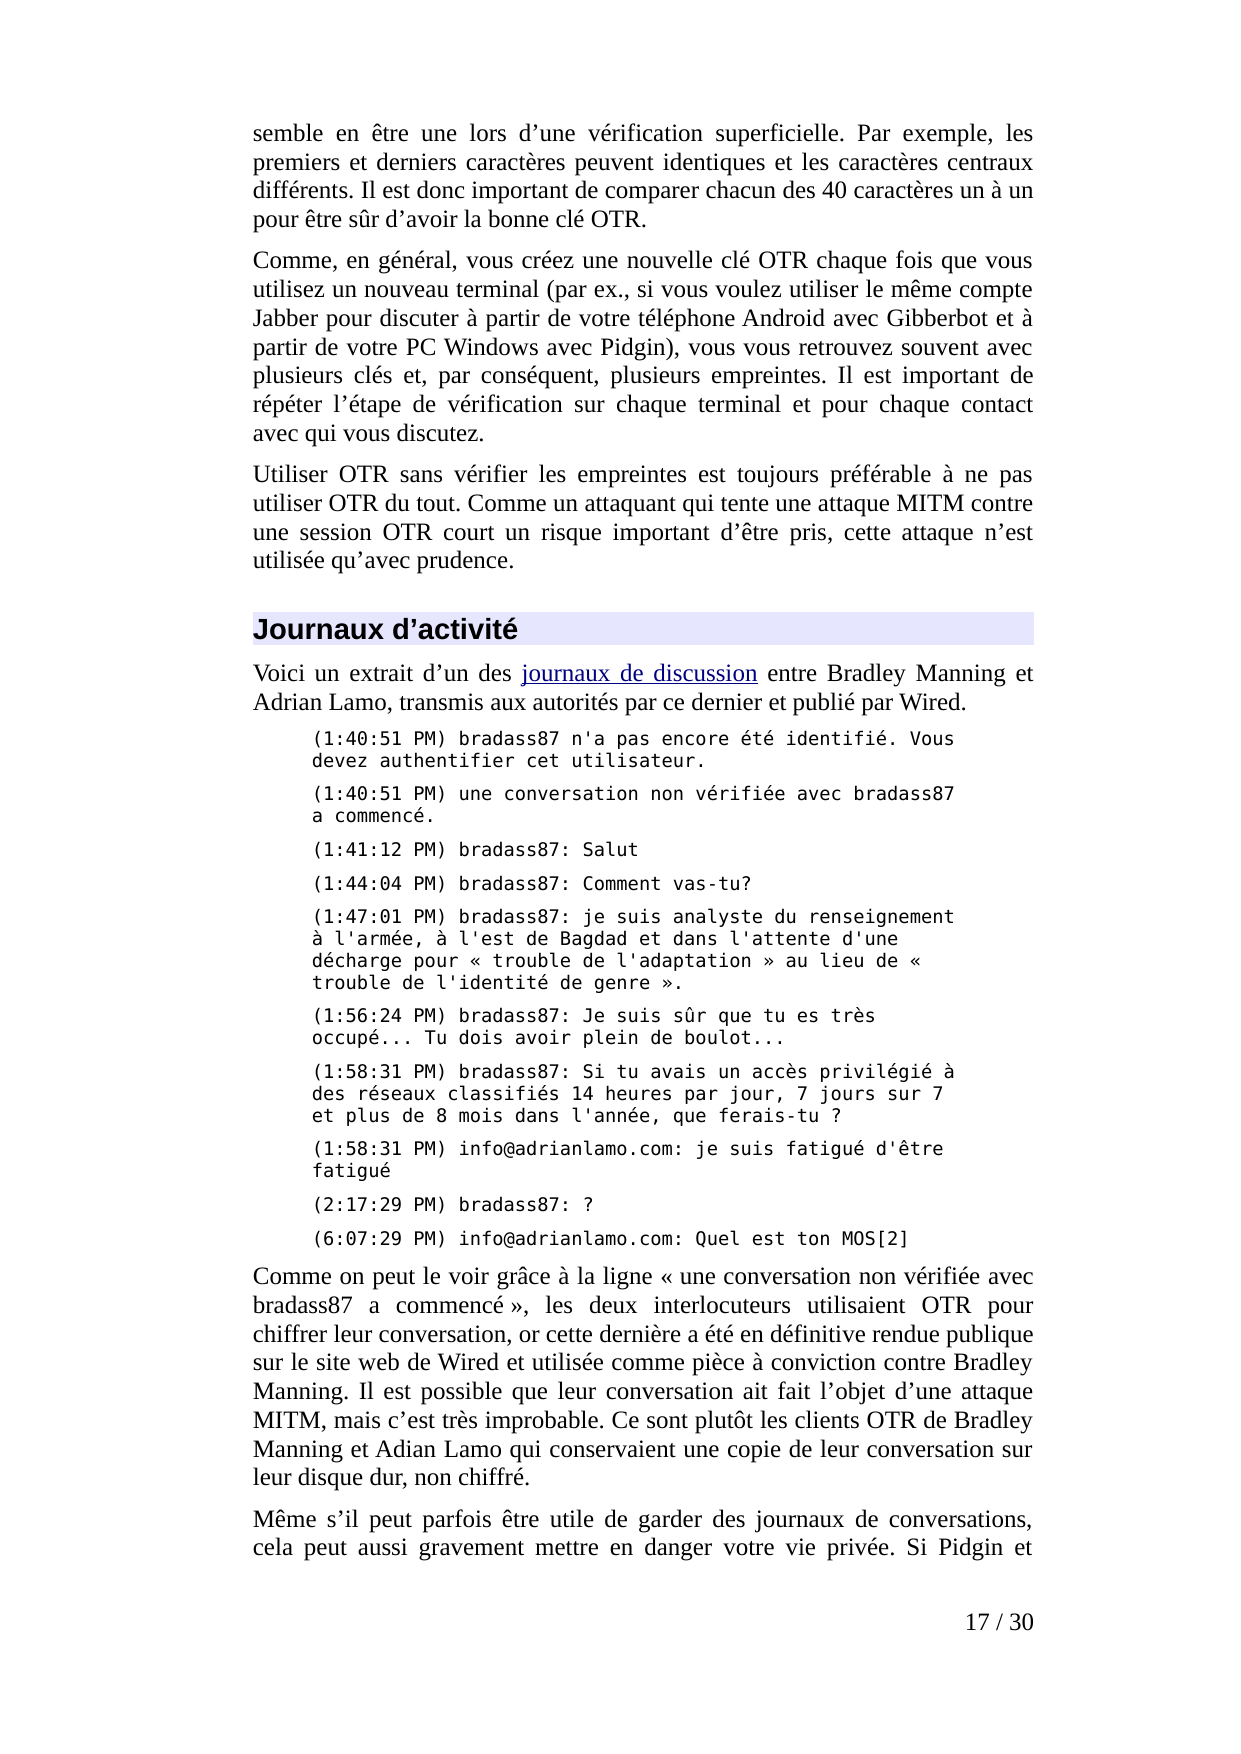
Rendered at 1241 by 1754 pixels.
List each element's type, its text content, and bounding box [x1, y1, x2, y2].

text Comme, en général, vous créez une nouvelle clé OTR chaque fois que vous utilisez un nouveau terminal (par ex., si vous voulez utiliser le même compte Jabber pour discuter à partir de votre téléphone Android avec Gibberbot et à partir de votre PC Windows avec Pidgin), vous vous retrouvez souvent avec plusieurs clés et, par conséquent, plusieurs empreintes. Il est important de répéter l’étape de vérification sur chaque terminal et pour chaque contact avec qui vous discutez. [253, 246, 1034, 447]
text (2:17:29 PM) bradass87: ? [312, 1194, 975, 1216]
text (1:56:24 PM) bradass87: Je suis sûr que tu es très occupé... Tu dois avoir plein de boulot... [312, 1006, 975, 1049]
subtitle Journaux d’activité [253, 612, 1034, 645]
text (1:44:04 PM) bradass87: Comment vas-tu? [312, 873, 975, 894]
text (1:47:01 PM) bradass87: je suis analyste du renseignement à l'armée, à l'est de Bagdad et dans l'attente d'une décharge pour « trouble de l'adaptation » au lieu de « trouble de l'identité de genre ». [312, 906, 975, 994]
text (1:58:31 PM) bradass87: Si tu avais un accès privilégié à des réseaux classifiés 14 heures par jour, 7 jours sur 7 et plus de 8 mois dans l'année, que ferais-tu ? [312, 1061, 975, 1127]
text Même s’il peut parfois être utile de garder des journaux de conversations, cela peut aussi gravement mettre en danger votre vie privée. Si Pidgin et [253, 1504, 1034, 1561]
text Utiliser OTR sans vérifier les empreintes est toujours préférable à ne pas utiliser OTR du tout. Comme un attaquant qui tente une attaque MITM contre une session OTR court un risque important d’être pris, cette attaque n’est utilisée qu’avec prudence. [253, 459, 1034, 574]
text (1:58:31 PM) info@adrianlamo.com: je suis fatigué d'être fatigué [312, 1138, 975, 1182]
text (1:41:12 PM) bradass87: Salut [312, 839, 975, 861]
text Comme on peut le voir grâce à la ligne « une conversation non vérifiée avec bradass87 a commencé », les deux interlocuteurs utilisaient OTR pour chiffrer leur conversation, or cette dernière a été en définitive rendue publique sur le site web de Wired et utilisée comme pièce à conviction contre Bradley Manning. Il est possible que leur conversation ait fait l’objet d’une attaque MITM, mais c’est très improbable. Ce sont plutôt les clients OTR de Bradley Manning et Adian Lamo qui conservaient une copie de leur conversation sur leur disque dur, non chiffré. [253, 1261, 1034, 1491]
text Voici un extrait d’un des journaux de discussion entre Bradley Manning et Adrian Lamo, transmis aux autorités par ce dernier et publié par Wired. [253, 658, 1034, 715]
text (6:07:29 PM) info@adrianlamo.com: Quel est ton MOS[2] [312, 1228, 975, 1249]
text (1:40:51 PM) bradass87 n'a pas encore été identifié. Vous devez authentifier cet utilisateur. [312, 728, 975, 772]
text semble en être une lors d’une vérification superficielle. Par exemple, les premiers et derniers caractères peuvent identiques et les caractères centraux différents. Il est donc important de comparer chacun des 40 caractères un à un pour être sûr d’avoir la bonne clé OTR. [253, 118, 1034, 233]
text (1:40:51 PM) une conversation non vérifiée avec bradass87 a commencé. [312, 783, 975, 827]
